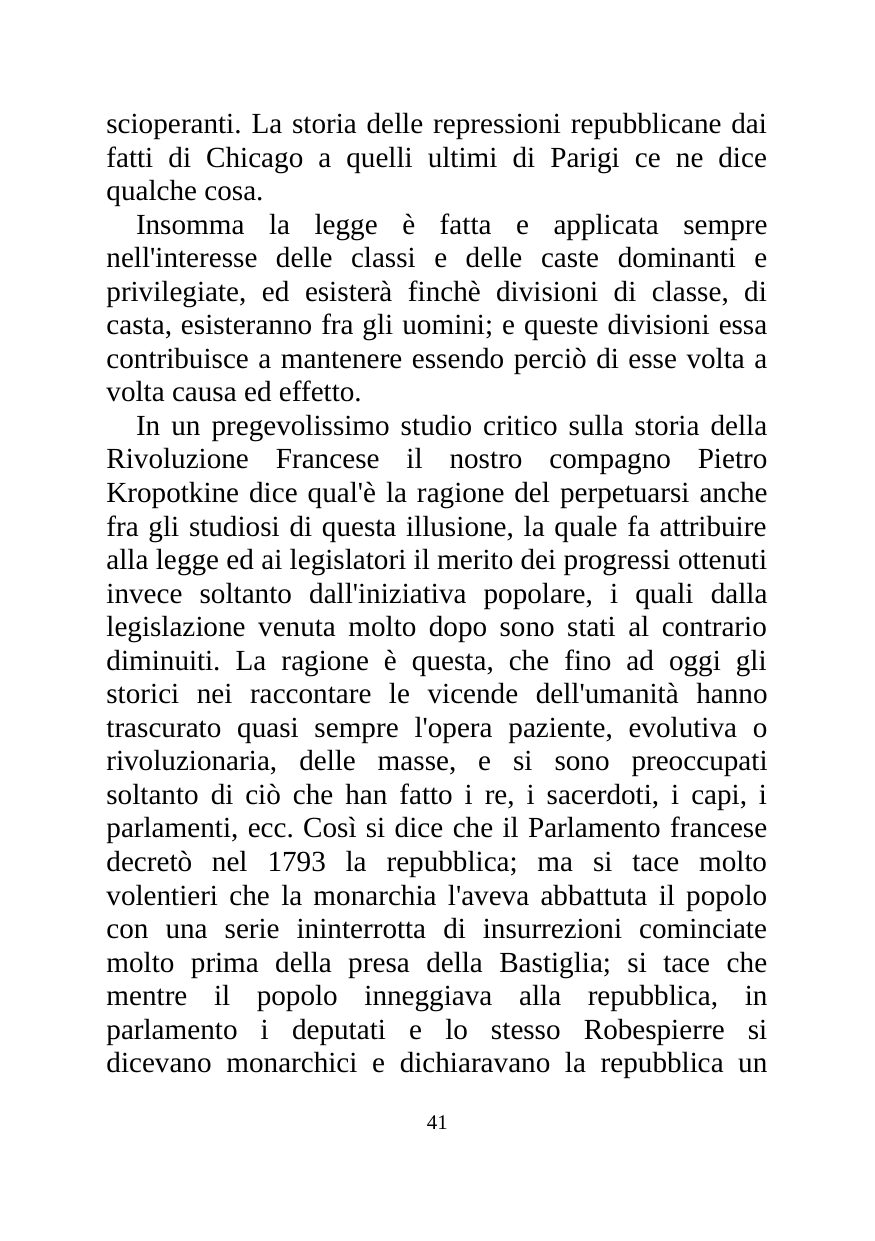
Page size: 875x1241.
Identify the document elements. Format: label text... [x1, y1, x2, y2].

text Insomma la legge è fatta e applicata sempre nell'interesse delle classi e delle caste dominanti e privilegiate, ed esisterà finchè divisioni di classe, di casta, esisteranno fra gli uomini; e queste divisioni essa contribuisce a mantenere essendo perciò di esse volta a volta causa ed effetto. [106, 207, 768, 408]
text scioperanti. La storia delle repressioni repubblicane dai fatti di Chicago a quelli ultimi di Parigi ce ne dice qualche cosa. [106, 106, 768, 207]
text In un pregevolissimo studio critico sulla storia della Rivoluzione Francese il nostro compagno Pietro Kropotkine dice qual'è la ragione del perpetuarsi anche fra gli studiosi di questa illusione, la quale fa attribuire alla legge ed ai legislatori il merito dei progressi ottenuti invece soltanto dall'iniziativa popolare, i quali dalla legislazione venuta molto dopo sono stati al contrario diminuiti. La ragione è questa, che fino ad oggi gli storici nei raccontare le vicende dell'umanità hanno trascurato quasi sempre l'opera paziente, evolutiva o rivoluzionaria, delle masse, e si sono preoccupati soltanto di ciò che han fatto i re, i sacerdoti, i capi, i parlamenti, ecc. Così si dice che il Parlamento francese decretò nel 1793 la repubblica; ma si tace molto volentieri che la monarchia l'aveva abbattuta il popolo con una serie ininterrotta di insurrezioni cominciate molto prima della presa della Bastiglia; si tace che mentre il popolo inneggiava alla repubblica, in parlamento i deputati e lo stesso Robespierre si dicevano monarchici e dichiaravano la repubblica un [106, 408, 768, 1079]
